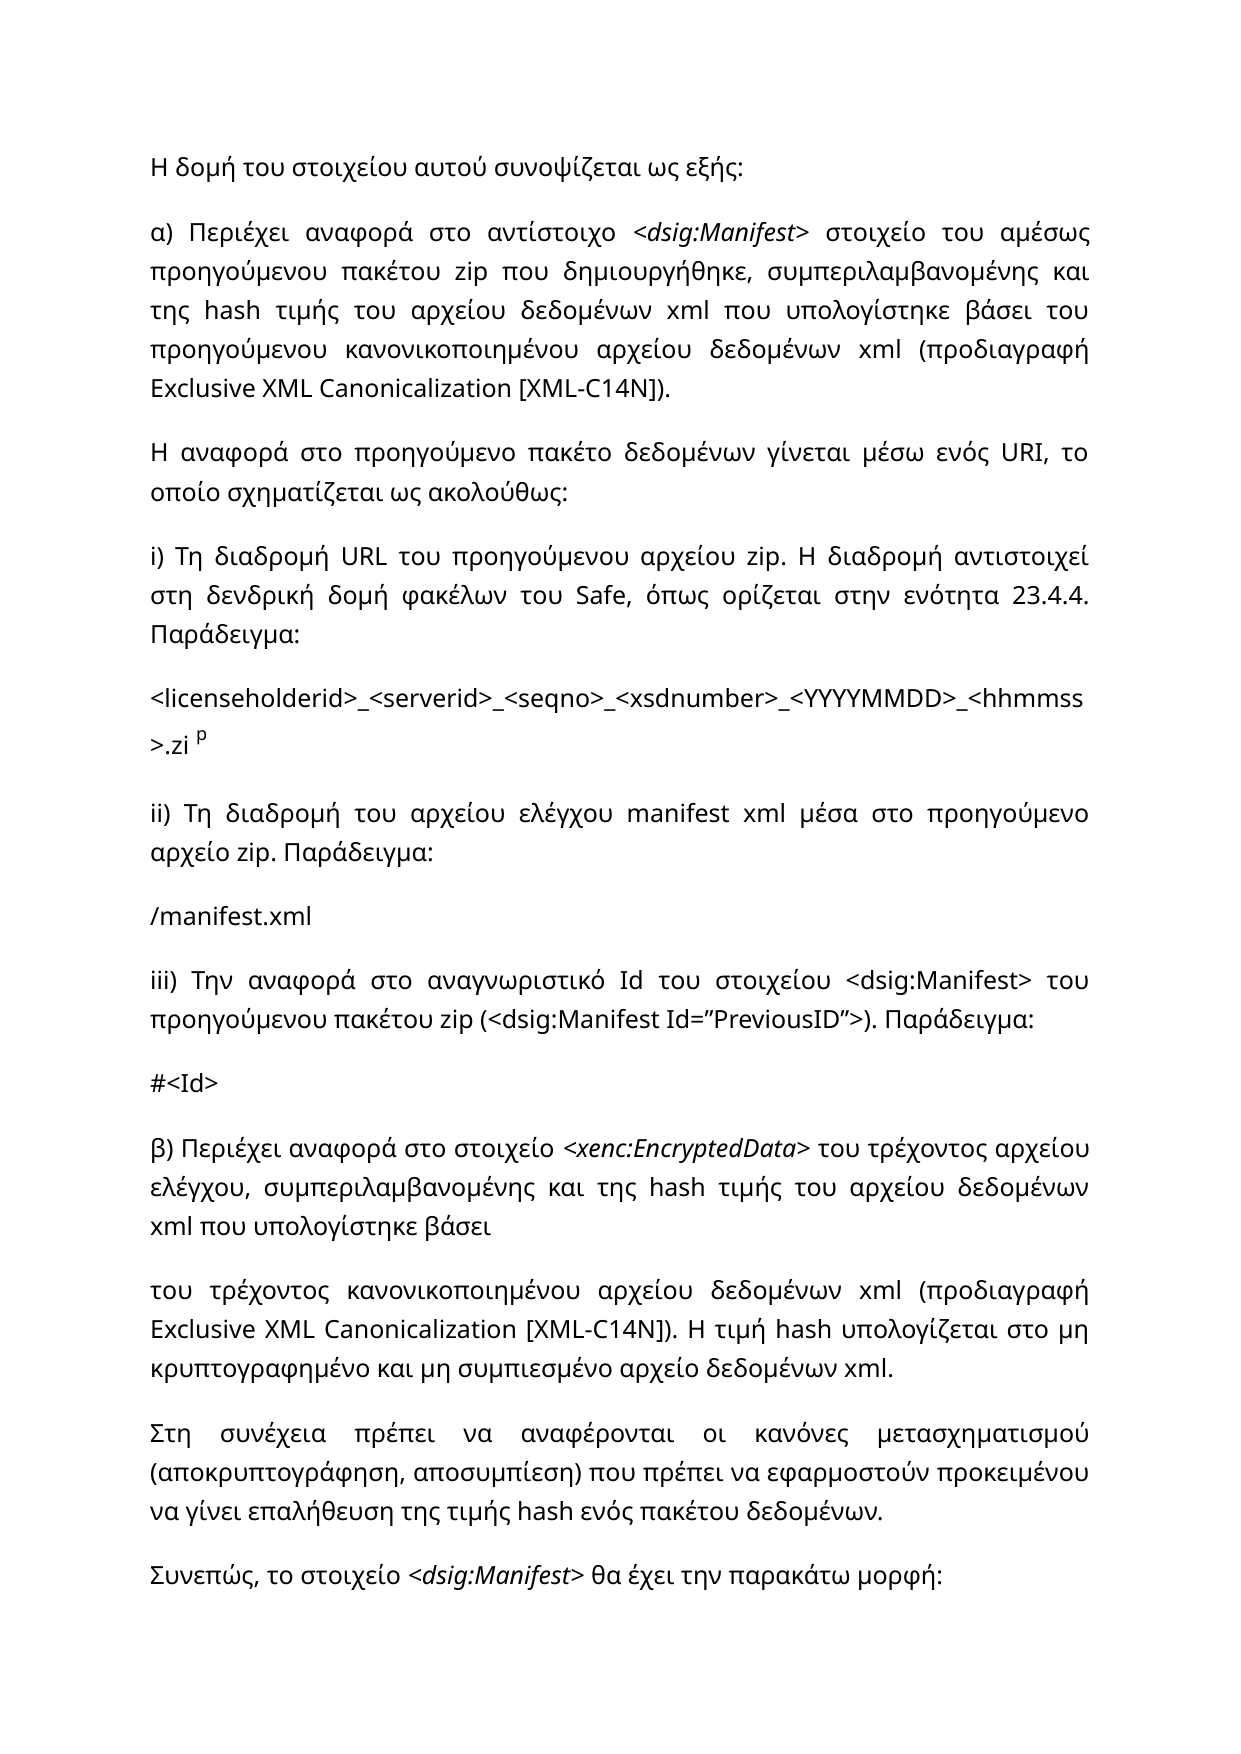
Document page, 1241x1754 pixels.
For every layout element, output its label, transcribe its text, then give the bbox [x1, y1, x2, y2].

text α) Περιέχει αναφορά στο αντίστοιχο <dsig:Manifest> στοιχείο του αμέσως προηγούμενου πακέτου zip που δημιουργήθηκε, συμπεριλαμβανομένης και της hash τιμής του αρχείου δεδομένων xml που υπολογίστηκε βάσει του προηγούμενου κανονικοποιημένου αρχείου δεδομένων xml (προδιαγραφή Exclusive XML Canonicalization [XML-C14N]). [150, 214, 1090, 405]
text /manifest.xml [150, 898, 1090, 933]
text iii) Την αναφορά στο αναγνωριστικό Id του στοιχείου <dsig:Manifest> του προηγούμενου πακέτου zip (<dsig:Manifest Id=”PreviousID”>). Παράδειγμα: [150, 963, 1090, 1036]
text β) Περιέχει αναφορά στο στοιχείο <xenc:EncryptedData> του τρέχοντος αρχείου ελέγχου, συμπεριλαμβανομένης και της hash τιμής του αρχείου δεδομένων xml που υπολογίστηκε βάσει [150, 1130, 1090, 1243]
text <licenseholderid>_<serverid>_<seqno>_<xsdnumber>_<YYYYMMDD>_<hhmmss>.zi p [150, 681, 1090, 764]
text i) Τη διαδρομή URL του προηγούμενου αρχείου zip. Η διαδρομή αντιστοιχεί στη δενδρική δομή φακέλων του Safe, όπως ορίζεται στην ενότητα 23.4.4. Παράδειγμα: [150, 538, 1090, 651]
text Στη συνέχεια πρέπει να αναφέρονται οι κανόνες μετασχηματισμού (αποκρυπτογράφηση, αποσυμπίεση) που πρέπει να εφαρμοστούν προκειμένου να γίνει επαλήθευση της τιμής hash ενός πακέτου δεδομένων. [150, 1415, 1090, 1528]
text Η δομή του στοιχείου αυτού συνοψίζεται ως εξής: [150, 150, 1090, 184]
text Η αναφορά στο προηγούμενο πακέτο δεδομένων γίνεται μέσω ενός URI, το οποίο σχηματίζεται ως ακολούθως: [150, 435, 1090, 508]
text #<Id> [150, 1066, 1090, 1100]
text του τρέχοντος κανονικοποιημένου αρχείου δεδομένων xml (προδιαγραφή Exclusive XML Canonicalization [XML-C14N]). Η τιμή hash υπολογίζεται στο μη κρυπτογραφημένο και μη συμπιεσμένο αρχείο δεδομένων xml. [150, 1273, 1090, 1385]
text Συνεπώς, το στοιχείο <dsig:Manifest> θα έχει την παρακάτω μορφή: [150, 1558, 1090, 1592]
text ii) Τη διαδρομή του αρχείου ελέγχου manifest xml μέσα στο προηγούμενο αρχείο zip. Παράδειγμα: [150, 795, 1090, 868]
